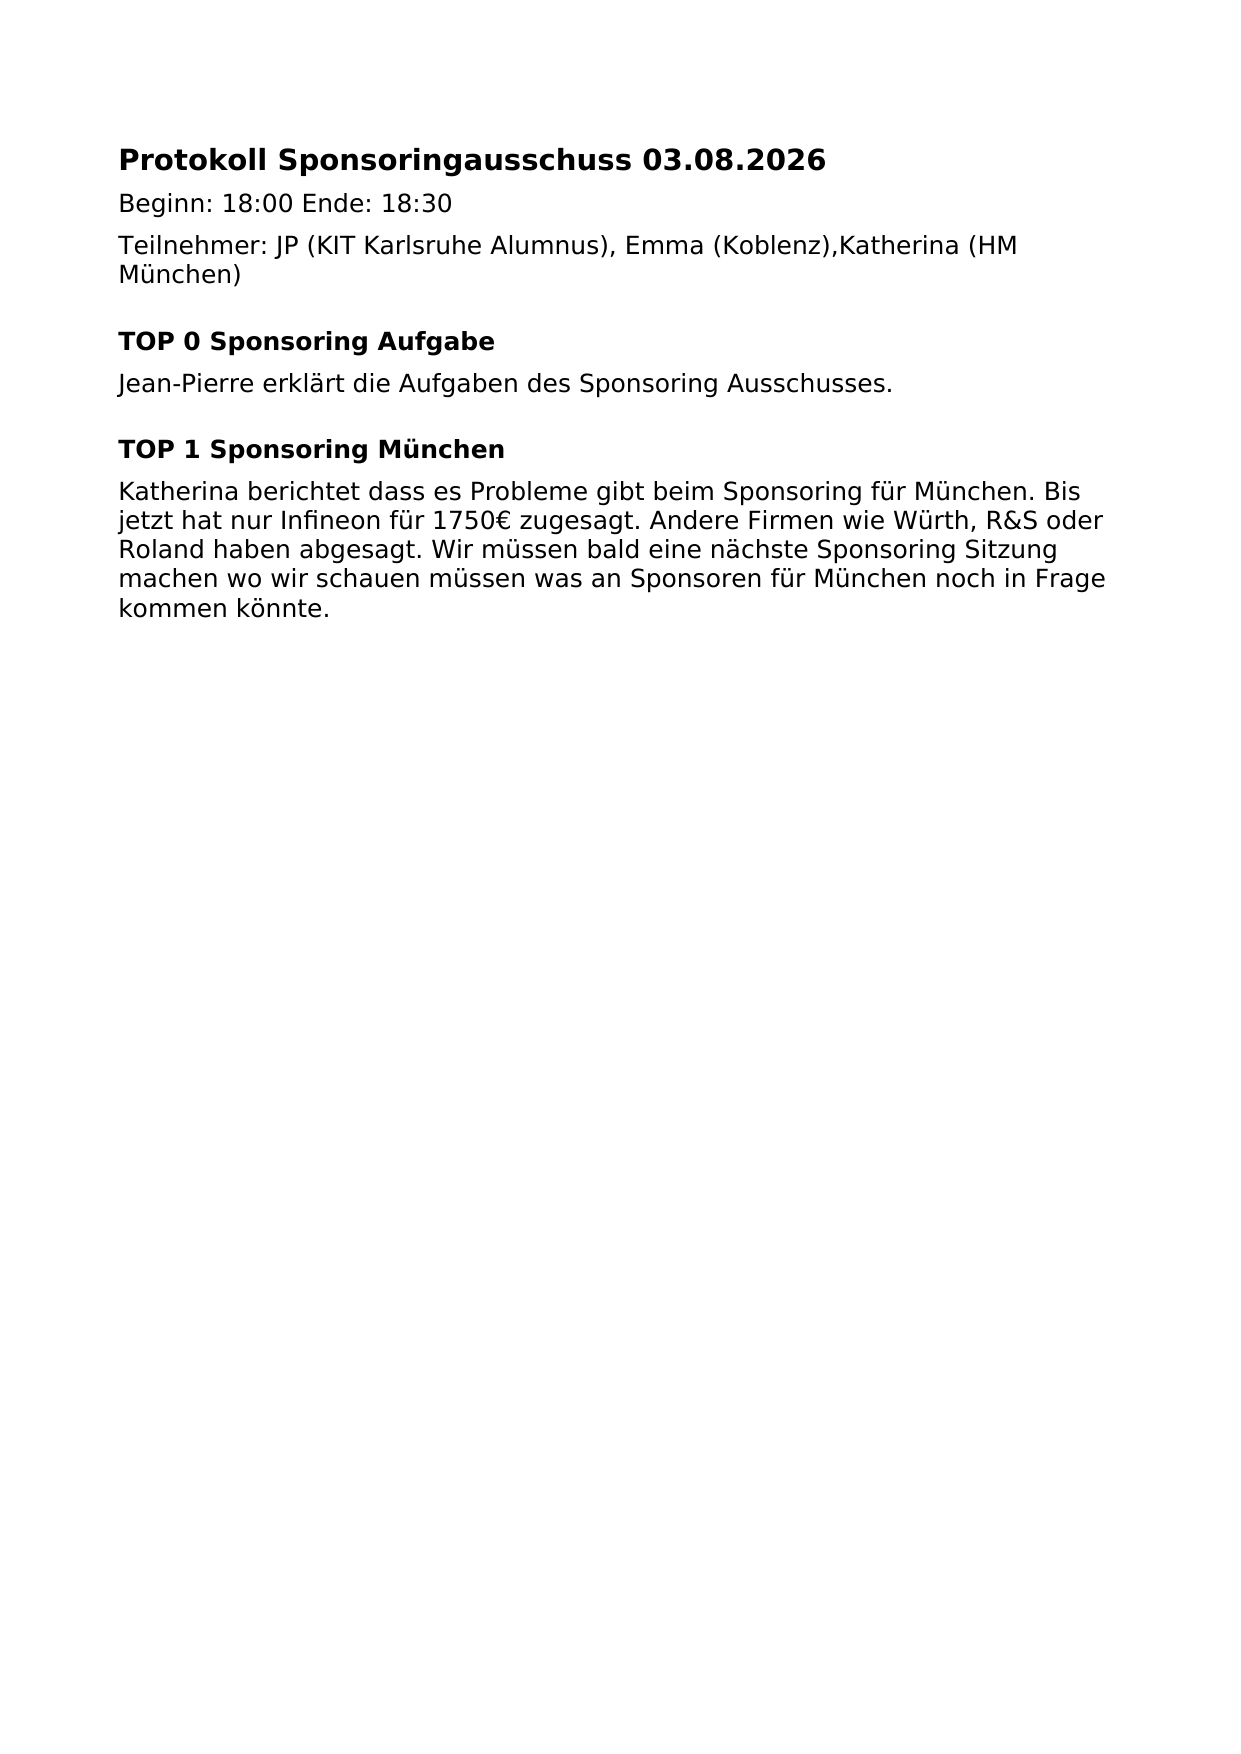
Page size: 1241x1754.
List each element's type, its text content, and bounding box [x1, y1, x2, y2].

text Teilnehmer: JP (KIT Karlsruhe Alumnus), Emma (Koblenz),Katherina (HM München) [118, 231, 1122, 289]
text Beginn: 18:00 Ende: 18:30 [118, 189, 1122, 219]
subtitle TOP 1 Sponsoring München [118, 435, 1122, 464]
text Jean-Pierre erklärt die Aufgaben des Sponsoring Ausschusses. [118, 369, 1122, 398]
text Katherina berichtet dass es Probleme gibt beim Sponsoring für München. Bis jetzt hat nur Infineon für 1750€ zugesagt. Andere Firmen wie Würth, R&S oder Roland haben abgesagt. Wir müssen bald eine nächste Sponsoring Sitzung machen wo wir schauen müssen was an Sponsoren für München noch in Frage kommen könnte. [118, 477, 1122, 623]
subtitle TOP 0 Sponsoring Aufgabe [118, 327, 1122, 356]
subtitle Protokoll Sponsoringausschuss 03.08.2026 [118, 143, 1122, 177]
